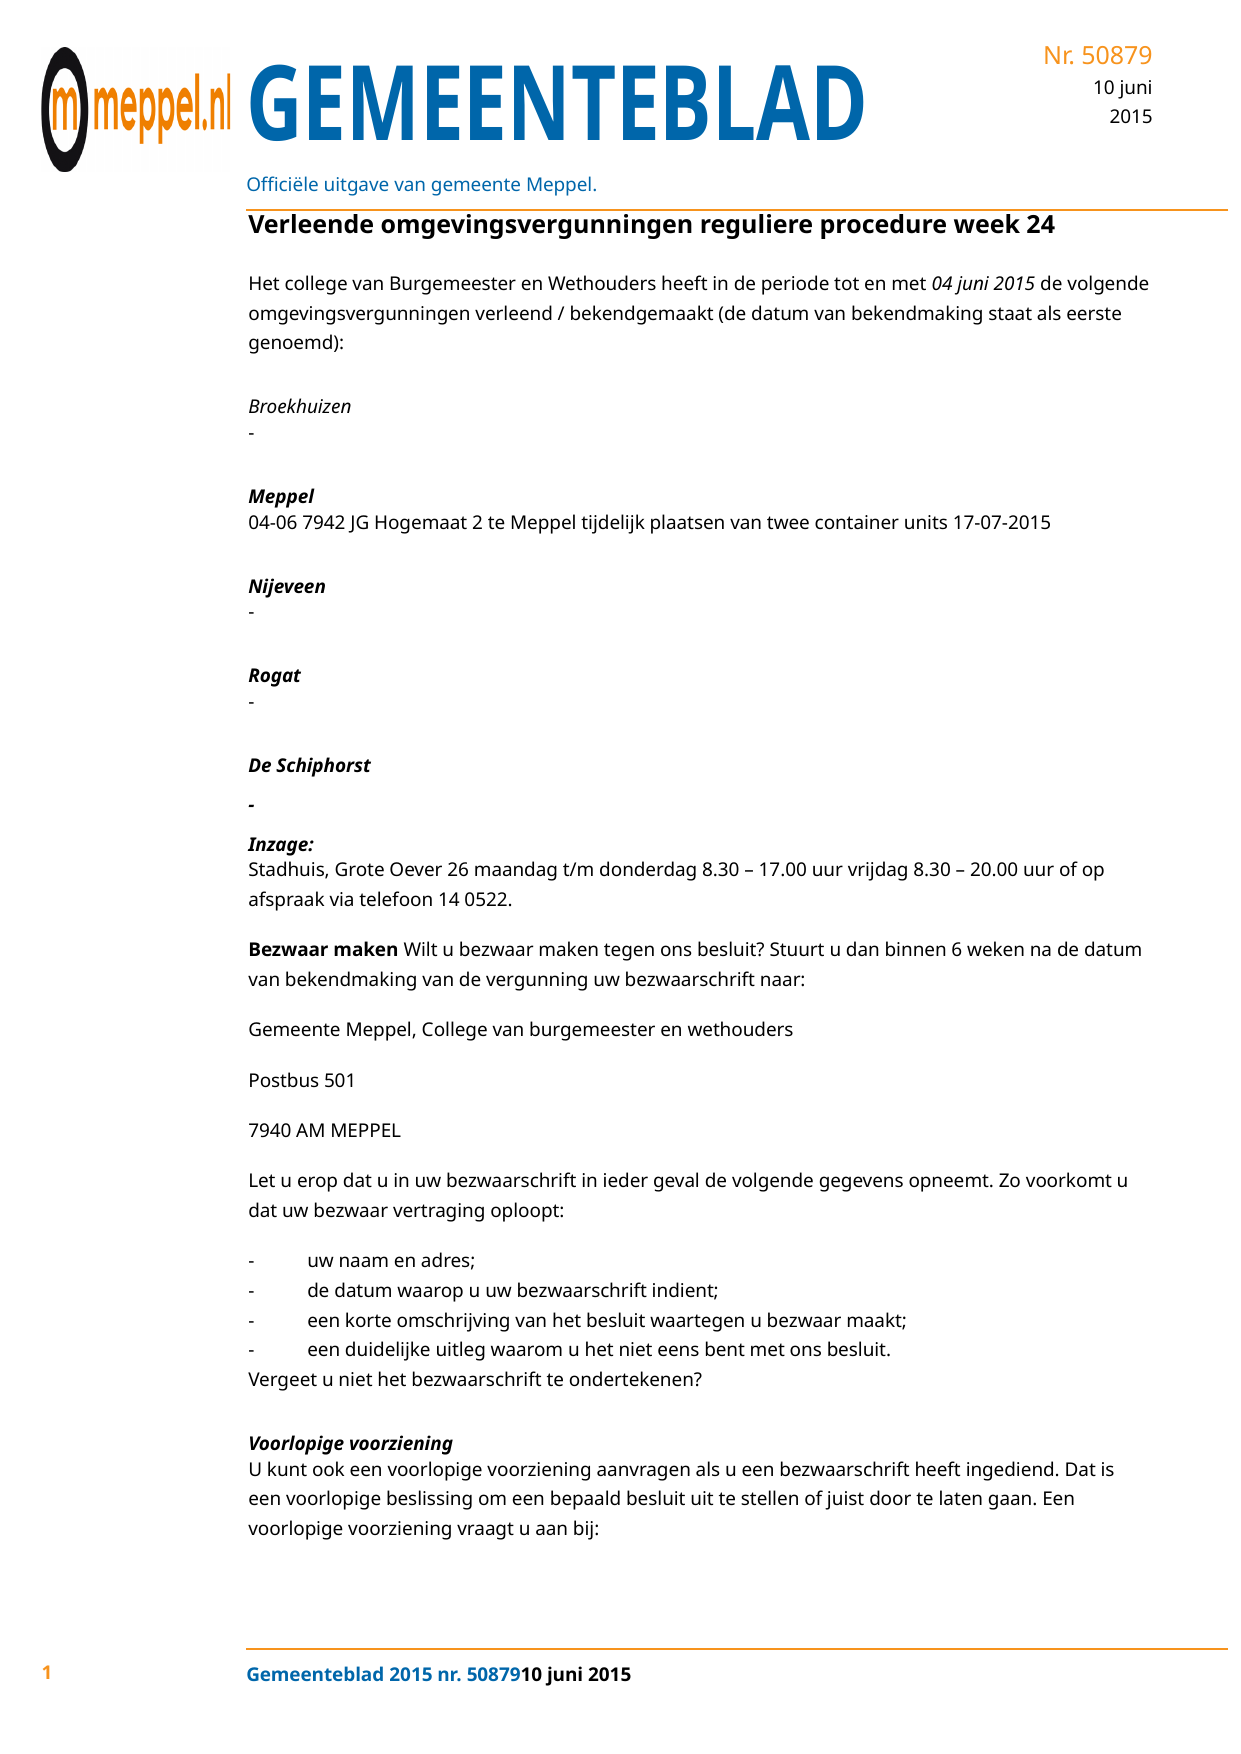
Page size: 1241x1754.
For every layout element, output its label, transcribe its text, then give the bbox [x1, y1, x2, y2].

list een duidelijke uitleg waarom u het niet eens bent met ons besluit. [248, 1336, 1152, 1362]
text U kunt ook een voorlopige voorziening aanvragen als u een bezwaarschrift heeft ingediend. Dat is een voorlopige beslissing om een bepaald besluit uit te stellen of juist door te laten gaan. Een voorlopige voorziening vraagt u aan bij: [248, 1456, 1152, 1541]
text De Schiphorst [248, 752, 1152, 778]
text Nijeveen [248, 573, 1152, 598]
list een korte omschrijving van het besluit waartegen u bezwaar maakt; [248, 1307, 1152, 1333]
text 04-06 7942 JG Hogemaat 2 te Meppel tijdelijk plaatsen van twee container units 17-07-2015 [248, 509, 1152, 534]
text Rogat [248, 662, 1152, 688]
text Meppel [248, 483, 1152, 509]
text Verleende omgevingsvergunningen reguliere procedure week 24 [248, 211, 1152, 241]
text Gemeente Meppel, College van burgemeester en wethouders [248, 1016, 1152, 1042]
picture [41, 47, 231, 172]
text Broekhuizen [248, 393, 1152, 419]
text - [248, 688, 1152, 714]
text - [248, 598, 1152, 624]
list de datum waarop u uw bezwaarschrift indient; [248, 1277, 1152, 1303]
text Voorlopige voorziening [248, 1430, 1152, 1456]
list uw naam en adres; [248, 1248, 1152, 1273]
text - [248, 419, 1152, 445]
text Let u erop dat u in uw bezwaarschrift in ieder geval de volgende gegevens opneemt. Zo voorkomt u dat uw bezwaar vertraging oploopt: [248, 1168, 1152, 1223]
text Inzage: [248, 831, 1152, 856]
text - [248, 791, 1152, 817]
text Stadhuis, Grote Oever 26 maandag t/m donderdag 8.30 – 17.00 uur vrijdag 8.30 – 20.00 uur of op afspraak via telefoon 14 0522. [248, 856, 1152, 912]
text Postbus 501 [248, 1067, 1152, 1093]
text 7940 AM MEPPEL [248, 1117, 1152, 1143]
text Het college van Burgemeester en Wethouders heeft in de periode tot en met 04 juni 2015 de volgende omgevingsvergunningen verleend / bekendgemaakt (de datum van bekendmaking staat als eerste genoemd): [248, 270, 1152, 355]
text Vergeet u niet het bezwaarschrift te ondertekenen? [248, 1366, 1152, 1392]
text Bezwaar maken Wilt u bezwaar maken tegen ons besluit? Stuurt u dan binnen 6 weken na de datum van bekendmaking van de vergunning uw bezwaarschrift naar: [248, 936, 1152, 992]
